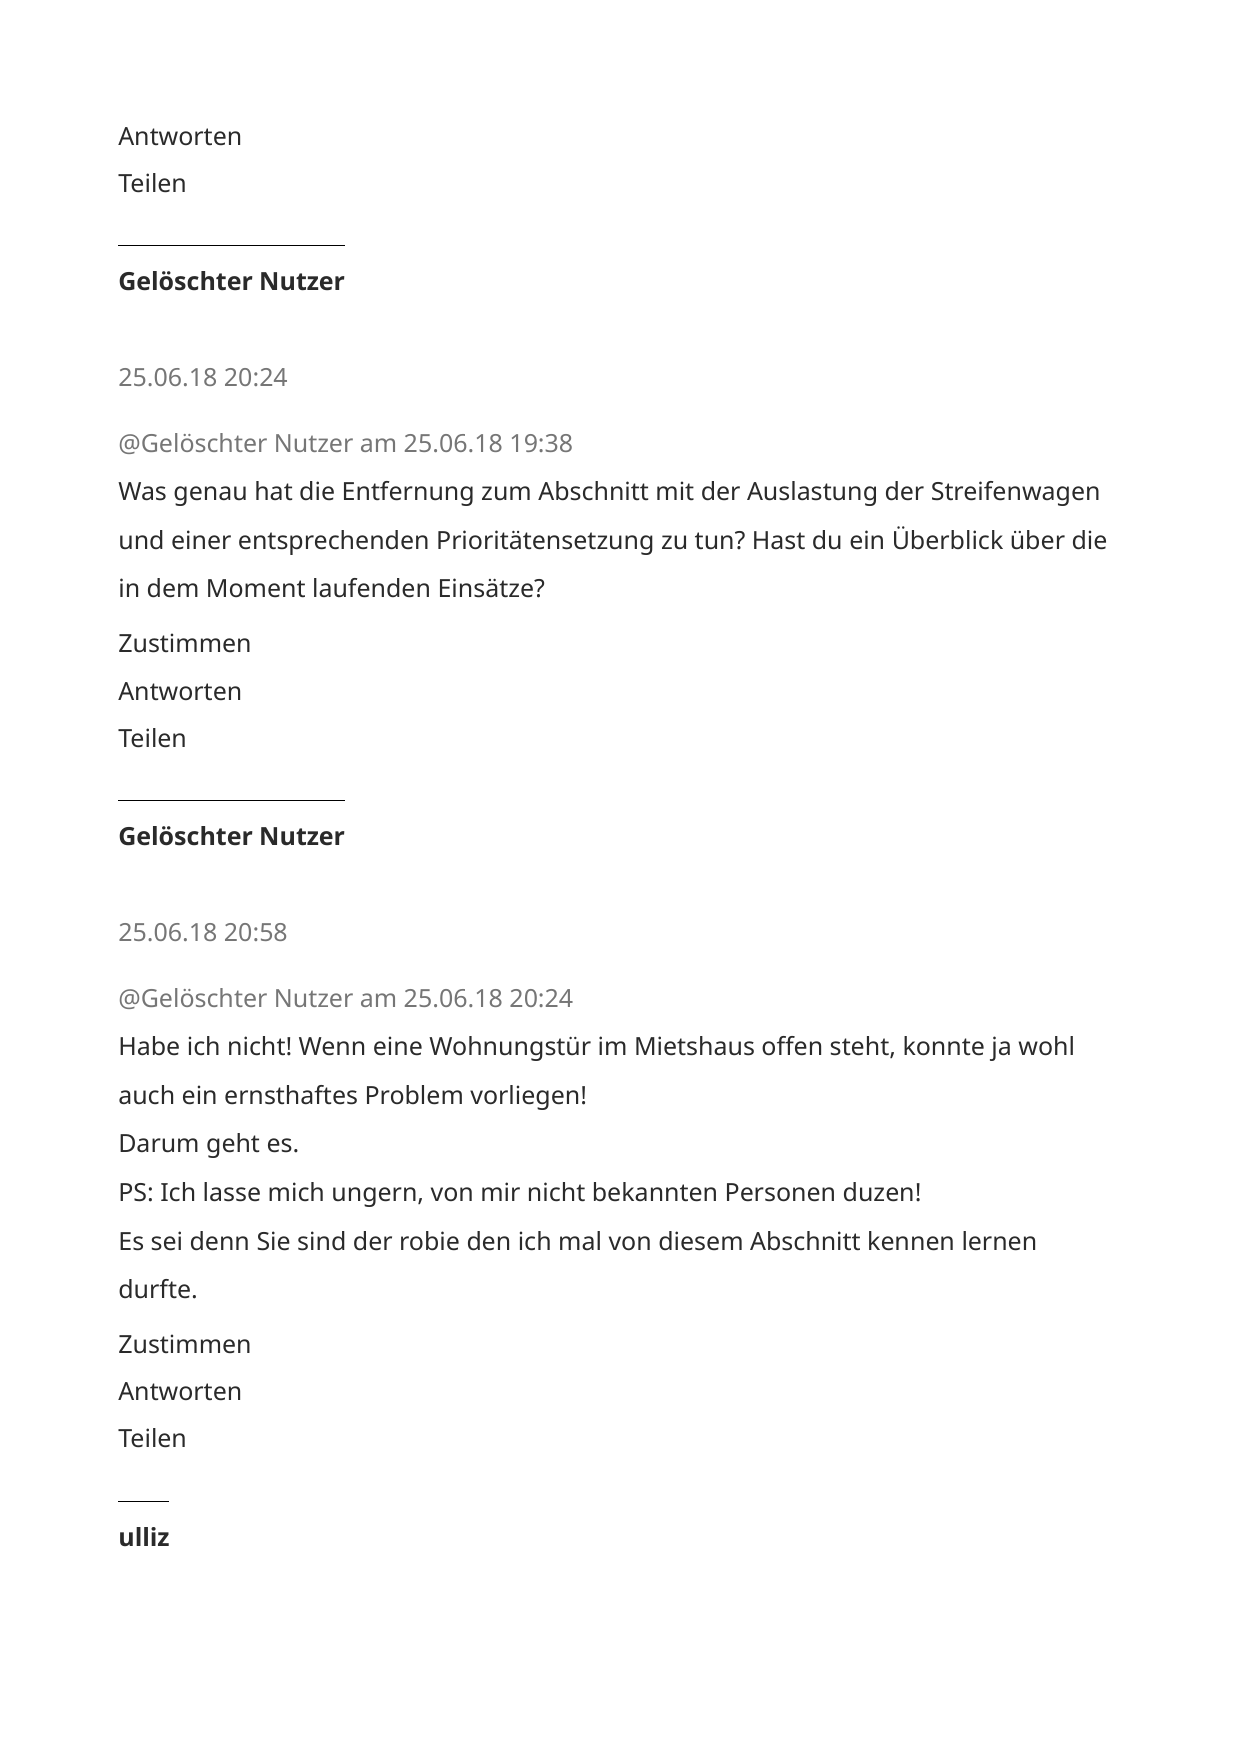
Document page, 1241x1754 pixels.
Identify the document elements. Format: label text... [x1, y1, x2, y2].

text Antworten [118, 673, 1122, 707]
text Teilen [118, 165, 1122, 199]
text Zustimmen [118, 626, 1122, 660]
text 25.06.18 20:24 [118, 359, 1117, 394]
text Antworten [118, 1374, 1122, 1408]
text Teilen [118, 1421, 1122, 1455]
text Gelöschter Nutzer [118, 800, 1114, 853]
text Gelöschter Nutzer [118, 245, 1114, 298]
text @Gelöschter Nutzer am 25.06.18 19:38 Was genau hat die Entfernung zum Abschnitt mit der Auslastung der Streifenwagen und einer entsprechenden Prioritätensetzung zu tun? Hast du ein Überblick über die in dem Moment laufenden Einsätze? [118, 425, 1122, 605]
text Zustimmen [118, 1327, 1122, 1361]
text Antworten [118, 118, 1122, 152]
text Teilen [118, 720, 1122, 754]
text ulliz [118, 1501, 1114, 1554]
text 25.06.18 20:58 [118, 914, 1117, 949]
text @Gelöschter Nutzer am 25.06.18 20:24 Habe ich nicht! Wenn eine Wohnungstür im Mietshaus offen steht, konnte ja wohl auch ein ernsthaftes Problem vorliegen! Darum geht es. PS: Ich lasse mich ungern, von mir nicht bekannten Personen duzen! Es sei denn Sie sind der robie den ich mal von diesem Abschnitt kennen lernen durfte. [118, 980, 1122, 1306]
